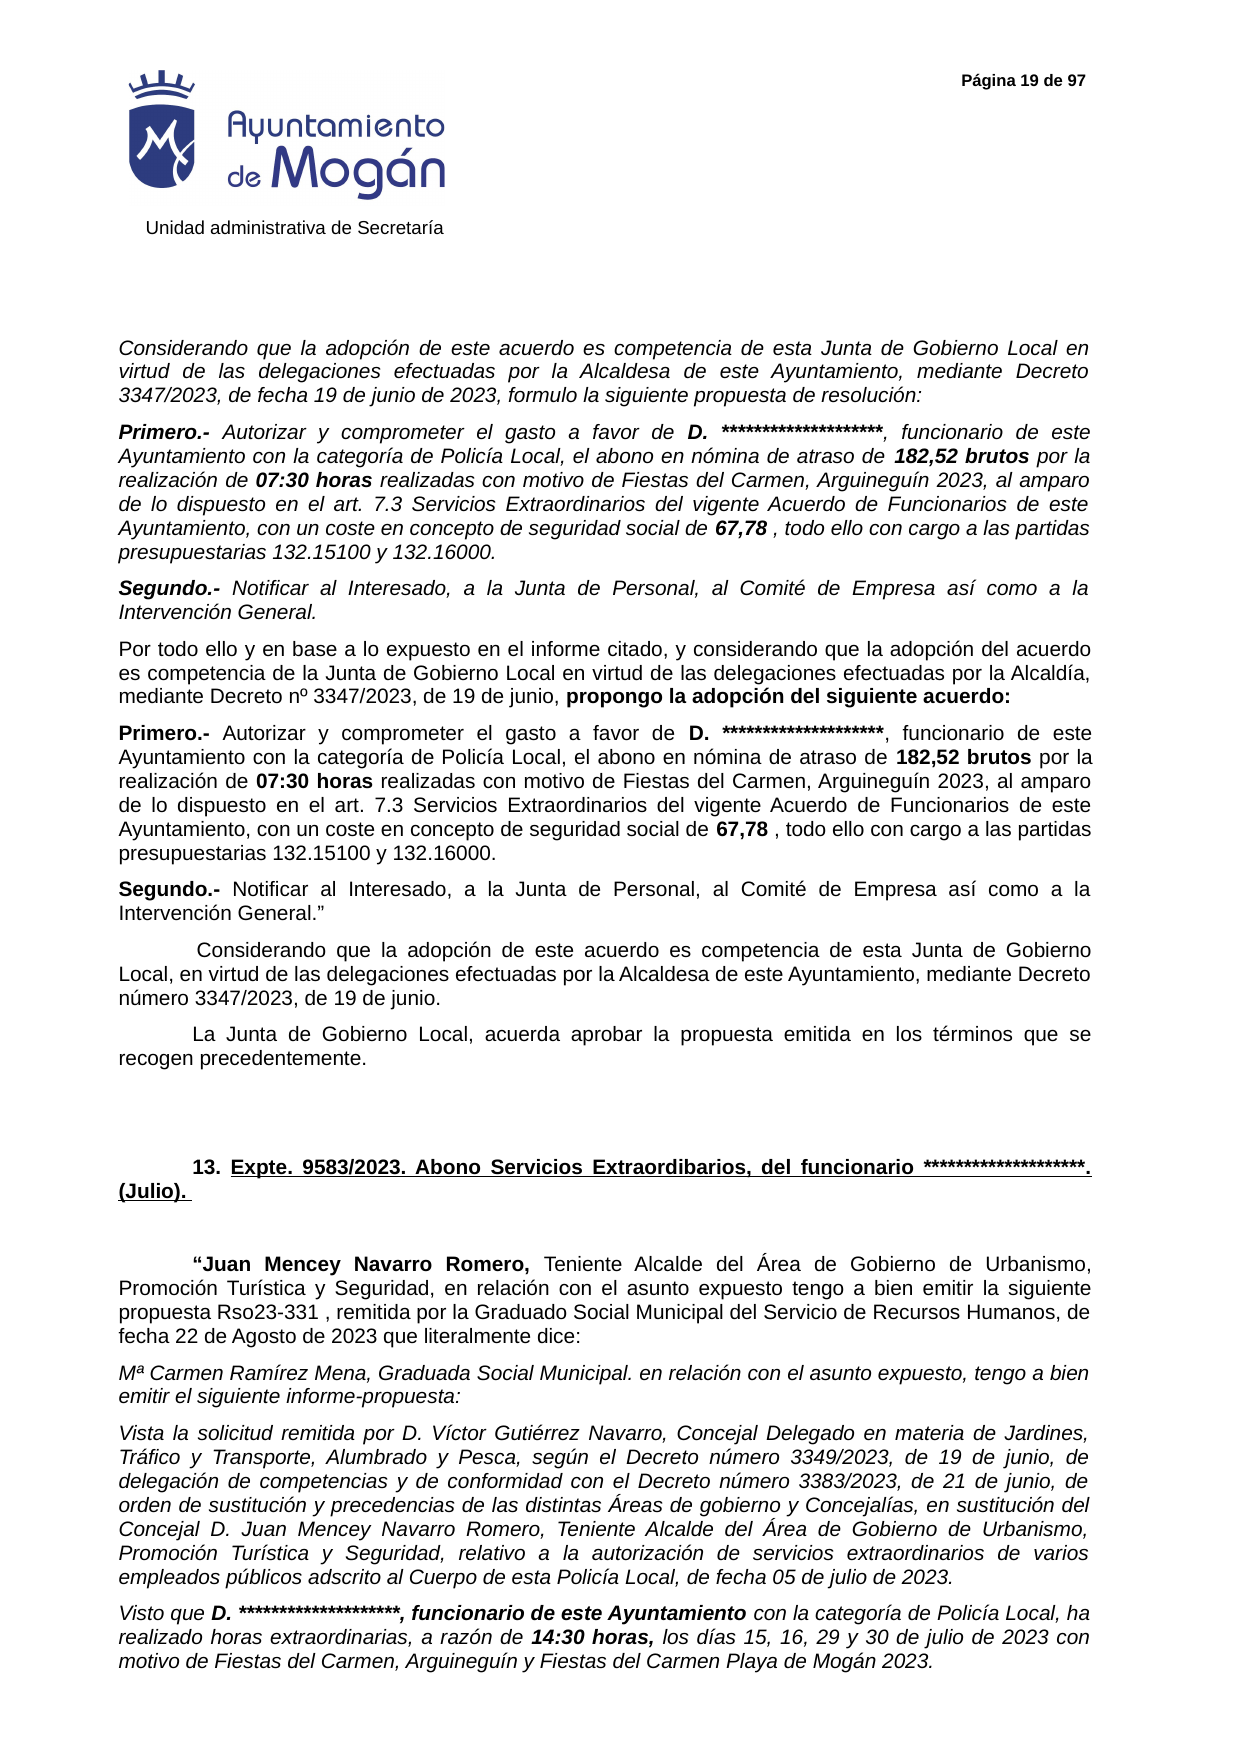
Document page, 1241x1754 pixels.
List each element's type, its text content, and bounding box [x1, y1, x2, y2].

text 13. Expte. 9583/2023. Abono Servicios Extraordibarios, del funcionario ********************. (Julio). [118, 1155, 1092, 1203]
text Considerando que la adopción de este acuerdo es competencia de esta Junta de Gobierno Local en virtud de las delegaciones efectuadas por la Alcaldesa de este Ayuntamiento, mediante Decreto 3347/2023, de fecha 19 de junio de 2023, formulo la siguiente propuesta de resolución: [118, 335, 1092, 407]
picture [128, 70, 445, 206]
text Segundo.- Notificar al Interesado, a la Junta de Personal, al Comité de Empresa así como a la Intervención General.” [118, 877, 1092, 925]
text Primero.- Autorizar y comprometer el gasto a favor de D. ********************, funcionario de este Ayuntamiento con la categoría de Policía Local, el abono en nómina de atraso de 182,52 brutos por la realización de 07:30 horas realizadas con motivo de Fiestas del Carmen, Arguineguín 2023, al amparo de lo dispuesto en el art. 7.3 Servicios Extraordinarios del vigente Acuerdo de Funcionarios de este Ayuntamiento, con un coste en concepto de seguridad social de 67,78 , todo ello con cargo a las partidas presupuestarias 132.15100 y 132.16000. [118, 420, 1092, 563]
text La Junta de Gobierno Local, acuerda aprobar la propuesta emitida en los términos que se recogen precedentemente. [118, 1022, 1092, 1070]
text Segundo.- Notificar al Interesado, a la Junta de Personal, al Comité de Empresa así como a la Intervención General. [118, 576, 1092, 624]
text Vista la solicitud remitida por D. Víctor Gutiérrez Navarro, Concejal Delegado en materia de Jardines, Tráfico y Transporte, Alumbrado y Pesca, según el Decreto número 3349/2023, de 19 de junio, de delegación de competencias y de conformidad con el Decreto número 3383/2023, de 21 de junio, de orden de sustitución y precedencias de las distintas Áreas de gobierno y Concejalías, en sustitución del Concejal D. Juan Mencey Navarro Romero, Teniente Alcalde del Área de Gobierno de Urbanismo, Promoción Turística y Seguridad, relativo a la autorización de servicios extraordinarios de varios empleados públicos adscrito al Cuerpo de esta Policía Local, de fecha 05 de julio de 2023. [118, 1421, 1092, 1588]
text Mª Carmen Ramírez Mena, Graduada Social Municipal. en relación con el asunto expuesto, tengo a bien emitir el siguiente informe-propuesta: [118, 1360, 1092, 1408]
text Por todo ello y en base a lo expuesto en el informe citado, y considerando que la adopción del acuerdo es competencia de la Junta de Gobierno Local en virtud de las delegaciones efectuadas por la Alcaldía, mediante Decreto nº 3347/2023, de 19 de junio, propongo la adopción del siguiente acuerdo: [118, 636, 1092, 708]
text Considerando que la adopción de este acuerdo es competencia de esta Junta de Gobierno Local, en virtud de las delegaciones efectuadas por la Alcaldesa de este Ayuntamiento, mediante Decreto número 3347/2023, de 19 de junio. [118, 937, 1092, 1009]
text “Juan Mencey Navarro Romero, Teniente Alcalde del Área de Gobierno de Urbanismo, Promoción Turística y Seguridad, en relación con el asunto expuesto tengo a bien emitir la siguiente propuesta Rso23-331 , remitida por la Graduado Social Municipal del Servicio de Recursos Humanos, de fecha 22 de Agosto de 2023 que literalmente dice: [118, 1252, 1092, 1348]
text Primero.- Autorizar y comprometer el gasto a favor de D. ********************, funcionario de este Ayuntamiento con la categoría de Policía Local, el abono en nómina de atraso de 182,52 brutos por la realización de 07:30 horas realizadas con motivo de Fiestas del Carmen, Arguineguín 2023, al amparo de lo dispuesto en el art. 7.3 Servicios Extraordinarios del vigente Acuerdo de Funcionarios de este Ayuntamiento, con un coste en concepto de seguridad social de 67,78 , todo ello con cargo a las partidas presupuestarias 132.15100 y 132.16000. [118, 721, 1092, 864]
text Visto que D. ********************, funcionario de este Ayuntamiento con la categoría de Policía Local, ha realizado horas extraordinarias, a razón de 14:30 horas, los días 15, 16, 29 y 30 de julio de 2023 con motivo de Fiestas del Carmen, Arguineguín y Fiestas del Carmen Playa de Mogán 2023. [118, 1601, 1092, 1673]
